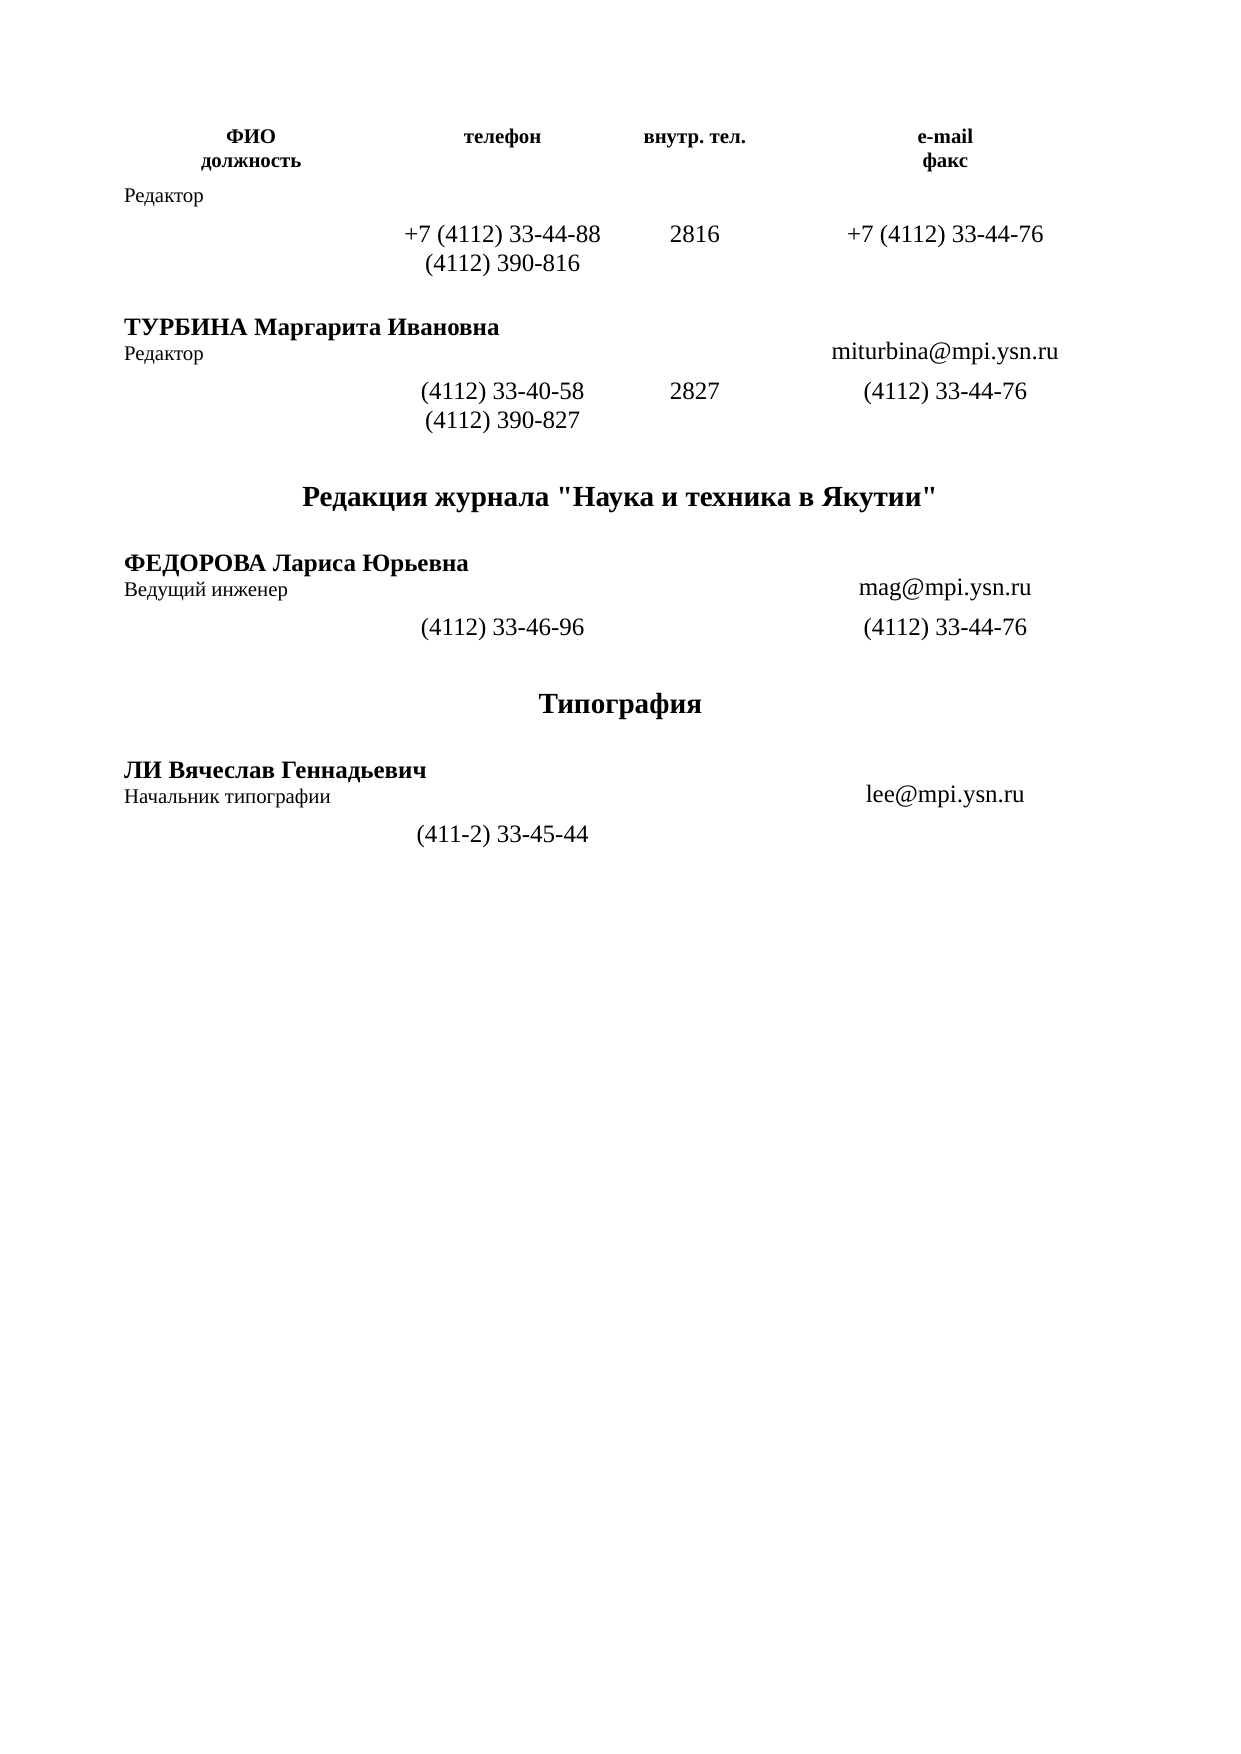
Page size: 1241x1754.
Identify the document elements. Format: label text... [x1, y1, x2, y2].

table_cell (411-2) 33-45-44 [384, 814, 621, 854]
table_cell 2816 [621, 213, 768, 282]
table_cell [621, 606, 768, 647]
table_cell 2827 [621, 371, 768, 439]
table_cell ТУРБИНА Маргарита Ивановна Редактор [118, 282, 768, 371]
table_cell (4112) 33-44-76 [768, 606, 1122, 647]
table_cell [118, 371, 384, 439]
table_cell ЛИ Вячеслав Геннадьевич Начальник типографии [118, 725, 768, 813]
table_cell miturbina@mpi.ysn.ru [768, 282, 1122, 371]
table_cell ФЕДОРОВА Лариса Юрьевна Ведущий инженер [118, 518, 768, 606]
table_cell Типография [118, 647, 1122, 725]
table_header ФИО должность [118, 118, 384, 178]
table_cell [768, 178, 1122, 213]
table_cell (4112) 33-46-96 [384, 606, 621, 647]
table_cell (4112) 33-44-76 [768, 371, 1122, 439]
table_header e-mail факс [768, 118, 1122, 178]
table_header внутр. тел. [621, 118, 768, 178]
table_cell mag@mpi.ysn.ru [768, 518, 1122, 606]
table_header телефон [384, 118, 621, 178]
table_cell +7 (4112) 33-44-88 (4112) 390-816 [384, 213, 621, 282]
table_cell +7 (4112) 33-44-76 [768, 213, 1122, 282]
table_cell [118, 814, 384, 854]
table_cell lee@mpi.ysn.ru [768, 725, 1122, 813]
table_cell [118, 213, 384, 282]
table_cell (4112) 33-40-58 (4112) 390-827 [384, 371, 621, 439]
table_cell [768, 814, 1122, 854]
table_cell [118, 606, 384, 647]
table_cell Редактор [118, 178, 768, 213]
table_cell Редакция журнала "Наука и техника в Якутии" [118, 440, 1122, 518]
table_cell [621, 814, 768, 854]
